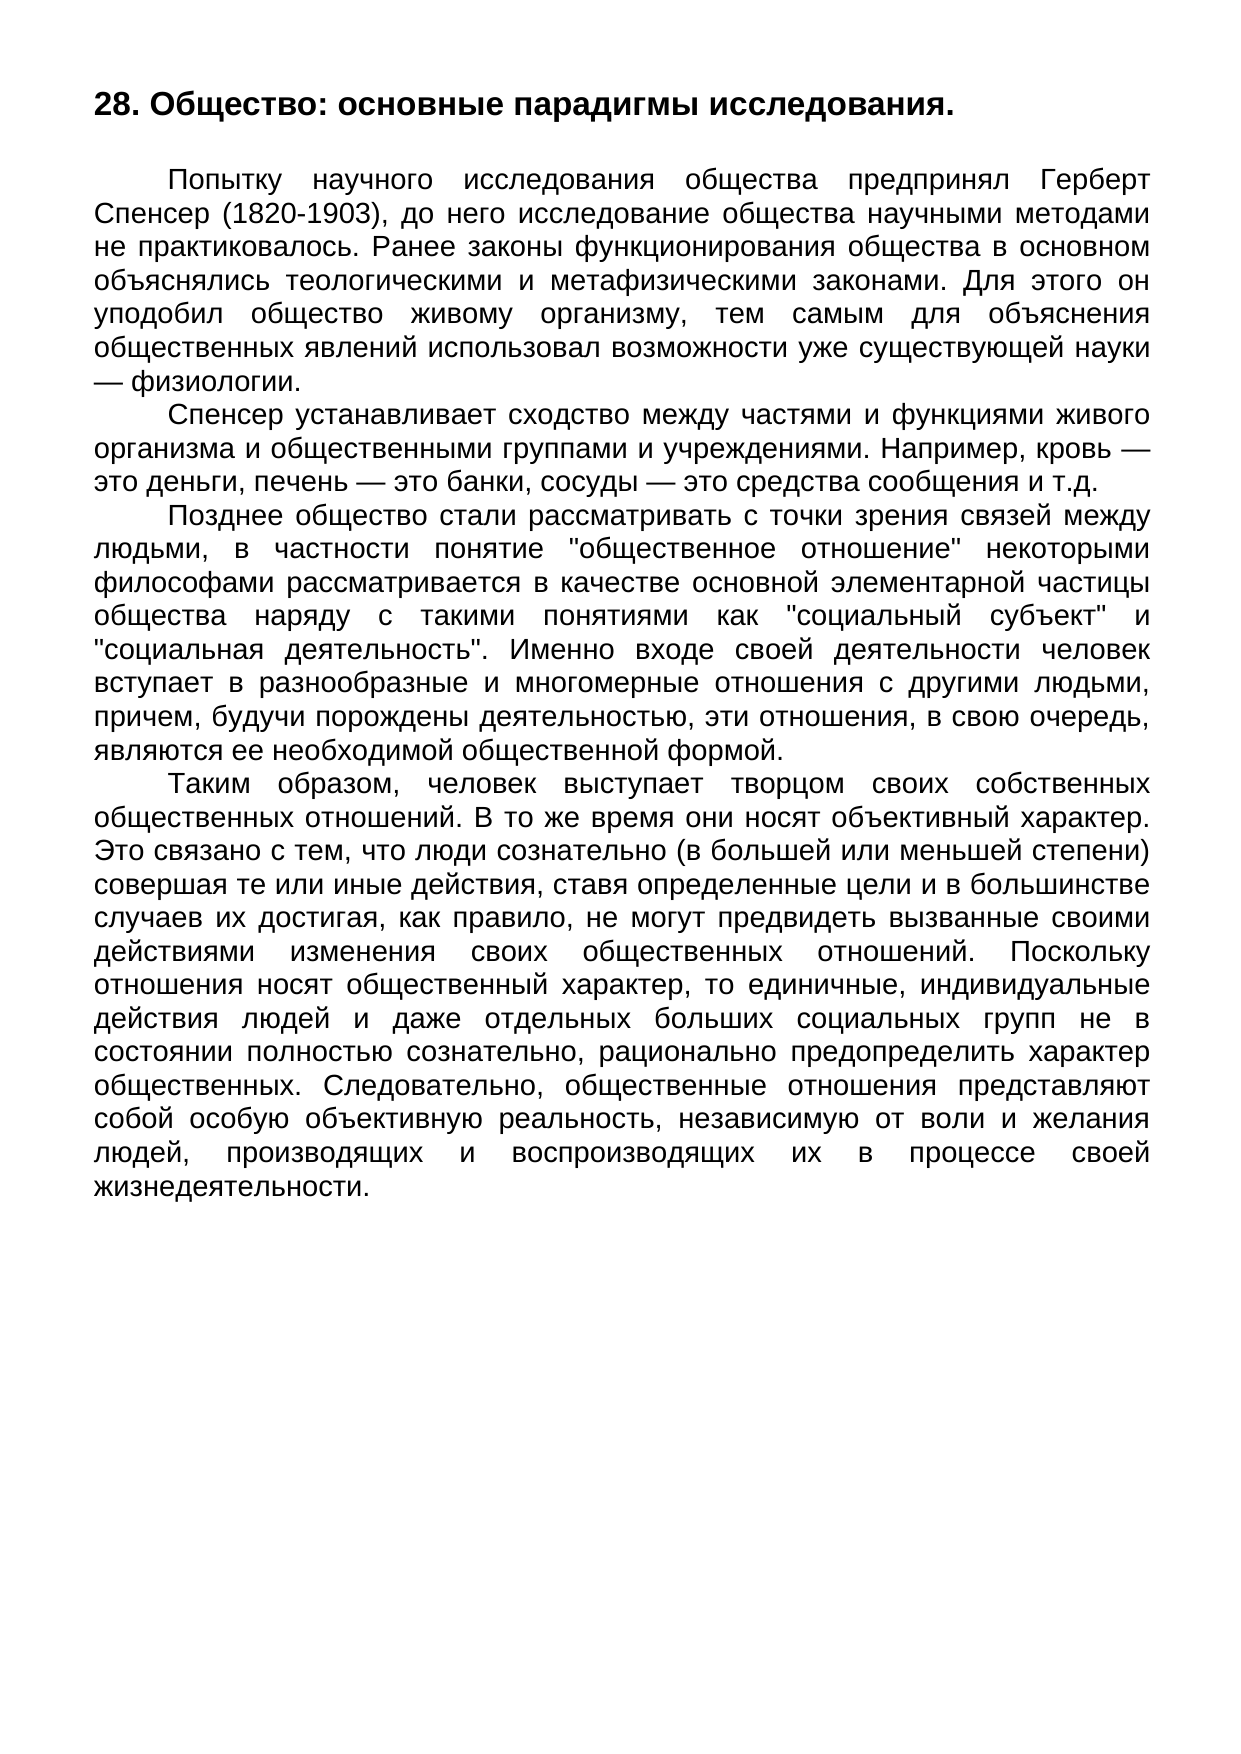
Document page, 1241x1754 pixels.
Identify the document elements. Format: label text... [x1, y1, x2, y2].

text Позднее общество стали рассматривать с точки зрения связей между людьми, в частности понятие "общественное отношение" некоторыми философами рассматривается в качестве основной элементарной частицы общества наряду с такими понятиями как "социальный субъект" и "социальная деятельность". Именно входе своей деятельности человек вступает в разнообразные и многомерные отношения с другими людьми, причем, будучи порождены деятельностью, эти отношения, в свою очередь, являются ее необходимой общественной формой. [94, 498, 1152, 766]
subtitle 28. Общество: основные парадигмы исследования. [94, 84, 1152, 122]
text Спенсер устанавливает сходство между частями и функциями живого организма и общественными группами и учреждениями. Например, кровь — это деньги, печень — это банки, сосуды — это средства сообщения и т.д. [94, 397, 1152, 498]
text Попытку научного исследования общества предпринял Герберт Спенсер (1820-1903), до него исследование общества научными методами не практиковалось. Ранее законы функционирования общества в основном объяснялись теологическими и метафизическими законами. Для этого он уподобил общество живому организму, тем самым для объяснения общественных явлений использовал возможности уже существующей науки — физиологии. [94, 162, 1152, 397]
text Таким образом, человек выступает творцом своих собственных общественных отношений. В то же время они носят объективный характер. Это связано с тем, что люди сознательно (в большей или меньшей степени) совершая те или иные действия, ставя определенные цели и в большинстве случаев их достигая, как правило, не могут предвидеть вызванные своими действиями изменения своих общественных отношений. Поскольку отношения носят общественный характер, то единичные, индивидуальные действия людей и даже отдельных больших социальных групп не в состоянии полностью сознательно, рационально предопределить характер общественных. Следовательно, общественные отношения представляют собой особую объективную реальность, независимую от воли и желания людей, производящих и воспроизводящих их в процессе своей жизнедеятельности. [94, 766, 1152, 1202]
